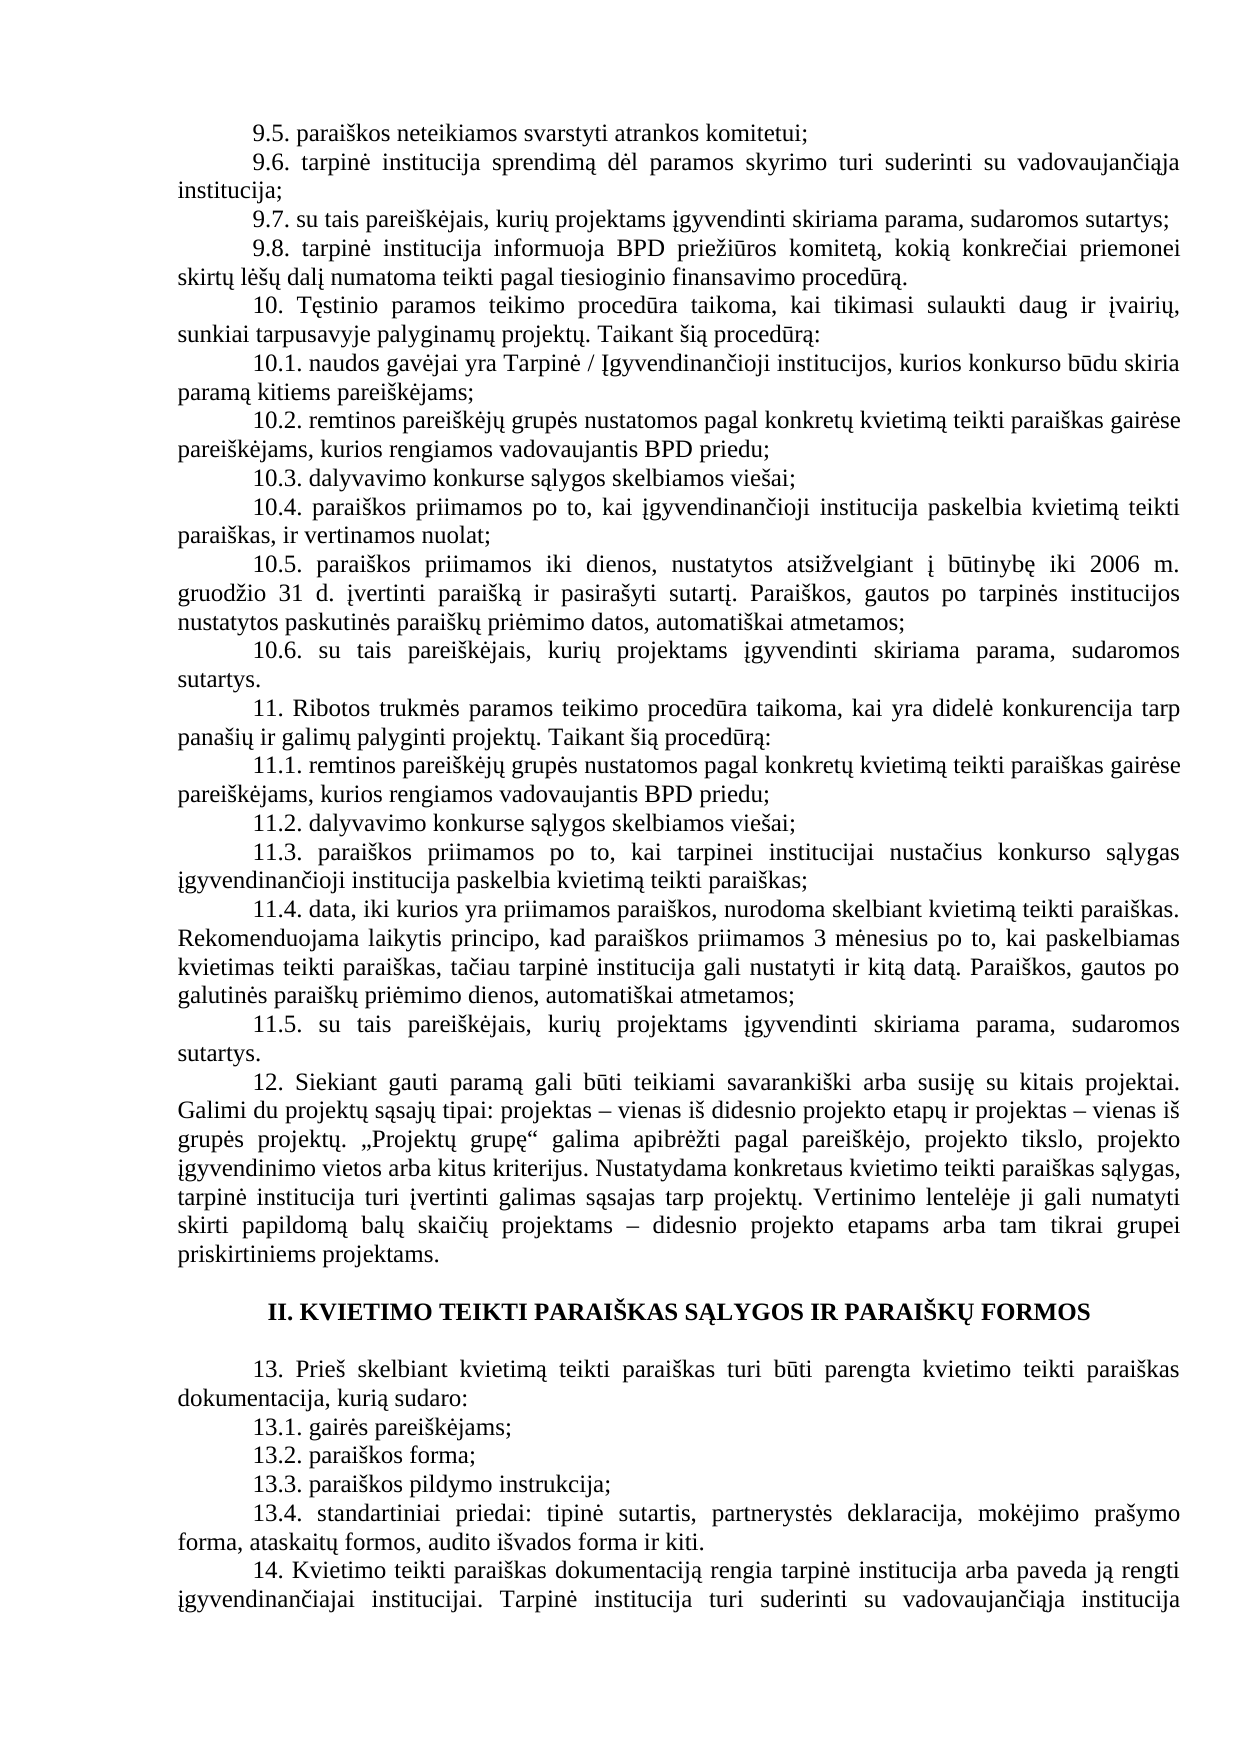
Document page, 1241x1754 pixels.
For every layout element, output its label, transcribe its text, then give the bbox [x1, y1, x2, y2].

text 10.5. paraiškos priimamos iki dienos, nustatytos atsižvelgiant į būtinybę iki 2006 m. gruodžio 31 d. įvertinti paraišką ir pasirašyti sutartį. Paraiškos, gautos po tarpinės institucijos nustatytos paskutinės paraiškų priėmimo datos, automatiškai atmetamos; [177, 549, 1181, 636]
text 9.5. paraiškos neteikiamos svarstyti atrankos komitetui; [177, 118, 1181, 147]
text 10.4. paraiškos priimamos po to, kai įgyvendinančioji institucija paskelbia kvietimą teikti paraiškas, ir vertinamos nuolat; [177, 492, 1181, 549]
text 9.7. su tais pareiškėjais, kurių projektams įgyvendinti skiriama parama, sudaromos sutartys; [177, 204, 1181, 233]
text 11.2. dalyvavimo konkurse sąlygos skelbiamos viešai; [177, 808, 1181, 837]
text 11.5. su tais pareiškėjais, kurių projektams įgyvendinti skiriama parama, sudaromos sutartys. [177, 1009, 1181, 1067]
text 14. Kvietimo teikti paraiškas dokumentaciją rengia tarpinė institucija arba paveda ją rengti įgyvendinančiajai institucijai. Tarpinė institucija turi suderinti su vadovaujančiąja institucija [177, 1556, 1181, 1613]
text 13.1. gairės pareiškėjams; [177, 1412, 1181, 1441]
text 13. Prieš skelbiant kvietimą teikti paraiškas turi būti parengta kvietimo teikti paraiškas dokumentacija, kurią sudaro: [177, 1354, 1181, 1412]
text 13.4. standartiniai priedai: tipinė sutartis, partnerystės deklaracija, mokėjimo prašymo forma, ataskaitų formos, audito išvados forma ir kiti. [177, 1498, 1181, 1556]
text 11.3. paraiškos priimamos po to, kai tarpinei institucijai nustačius konkurso sąlygas įgyvendinančioji institucija paskelbia kvietimą teikti paraiškas; [177, 837, 1181, 894]
text 11.1. remtinos pareiškėjų grupės nustatomos pagal konkretų kvietimą teikti paraiškas gairėse pareiškėjams, kurios rengiamos vadovaujantis BPD priedu; [177, 751, 1181, 808]
text 12. Siekiant gauti paramą gali būti teikiami savarankiški arba susiję su kitais projektai. Galimi du projektų sąsajų tipai: projektas – vienas iš didesnio projekto etapų ir projektas – vienas iš grupės projektų. „Projektų grupę“ galima apibrėžti pagal pareiškėjo, projekto tikslo, projekto įgyvendinimo vietos arba kitus kriterijus. Nustatydama konkretaus kvietimo teikti paraiškas sąlygas, tarpinė institucija turi įvertinti galimas sąsajas tarp projektų. Vertinimo lentelėje ji gali numatyti skirti papildomą balų skaičių projektams – didesnio projekto etapams arba tam tikrai grupei priskirtiniems projektams. [177, 1067, 1181, 1268]
text 11. Ribotos trukmės paramos teikimo procedūra taikoma, kai yra didelė konkurencija tarp panašių ir galimų palyginti projektų. Taikant šią procedūrą: [177, 693, 1181, 751]
text 10.6. su tais pareiškėjais, kurių projektams įgyvendinti skiriama parama, sudaromos sutartys. [177, 636, 1181, 693]
text 9.8. tarpinė institucija informuoja BPD priežiūros komitetą, kokią konkrečiai priemonei skirtų lėšų dalį numatoma teikti pagal tiesioginio finansavimo procedūrą. [177, 233, 1181, 291]
text 13.3. paraiškos pildymo instrukcija; [177, 1469, 1181, 1498]
text 9.6. tarpinė institucija sprendimą dėl paramos skyrimo turi suderinti su vadovaujančiąja institucija; [177, 147, 1181, 204]
text 10.2. remtinos pareiškėjų grupės nustatomos pagal konkretų kvietimą teikti paraiškas gairėse pareiškėjams, kurios rengiamos vadovaujantis BPD priedu; [177, 406, 1181, 463]
text 11.4. data, iki kurios yra priimamos paraiškos, nurodoma skelbiant kvietimą teikti paraiškas. Rekomenduojama laikytis principo, kad paraiškos priimamos 3 mėnesius po to, kai paskelbiamas kvietimas teikti paraiškas, tačiau tarpinė institucija gali nustatyti ir kitą datą. Paraiškos, gautos po galutinės paraiškų priėmimo dienos, automatiškai atmetamos; [177, 894, 1181, 1009]
text 10.3. dalyvavimo konkurse sąlygos skelbiamos viešai; [177, 463, 1181, 492]
text 10. Tęstinio paramos teikimo procedūra taikoma, kai tikimasi sulaukti daug ir įvairių, sunkiai tarpusavyje palyginamų projektų. Taikant šią procedūrą: [177, 291, 1181, 348]
text II. KVIETIMO TEIKTI PARAIŠKAS SĄLYGOS IR PARAIŠKŲ FORMOS [177, 1297, 1181, 1326]
text 13.2. paraiškos forma; [177, 1441, 1181, 1469]
text 10.1. naudos gavėjai yra Tarpinė / Įgyvendinančioji institucijos, kurios konkurso būdu skiria paramą kitiems pareiškėjams; [177, 348, 1181, 406]
